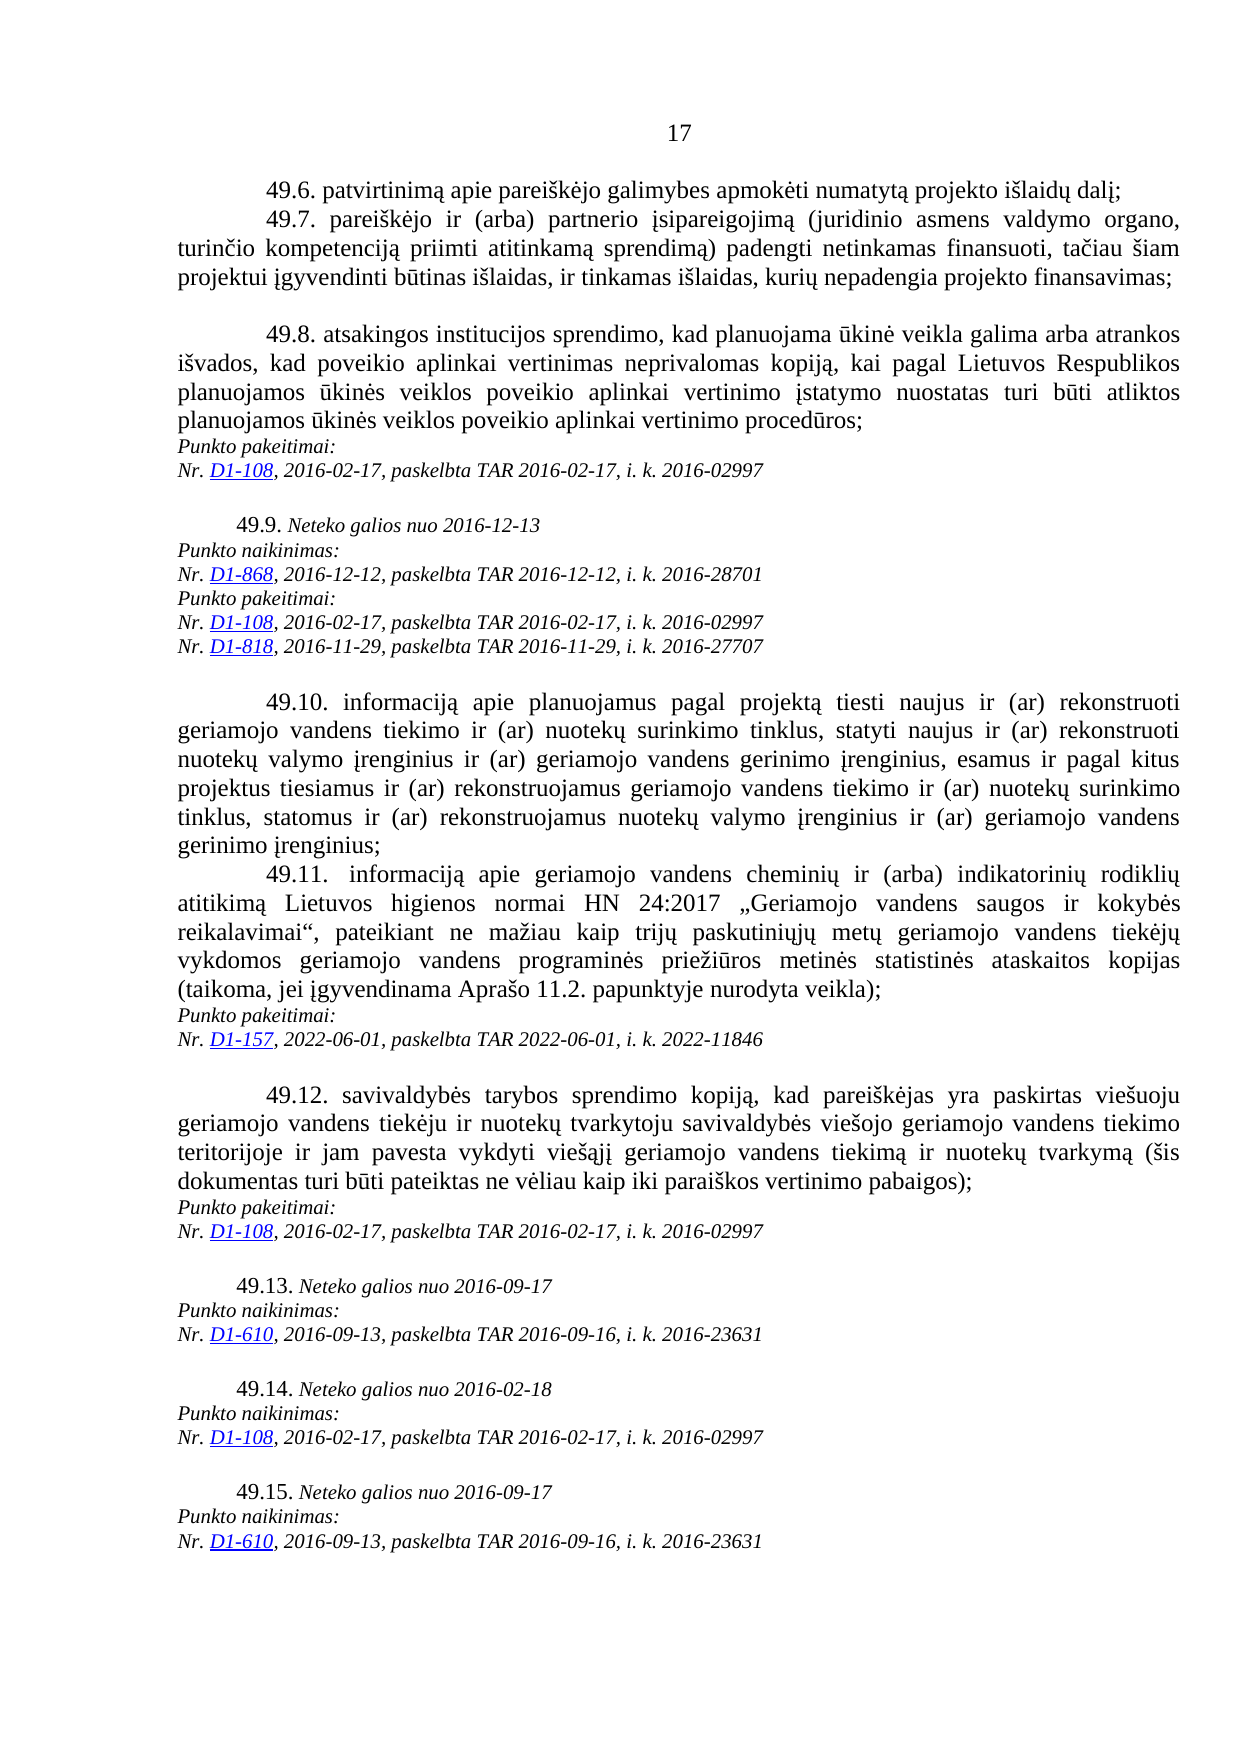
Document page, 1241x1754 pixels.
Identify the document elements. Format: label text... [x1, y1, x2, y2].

text Nr. D1-868, 2016-12-12, paskelbta TAR 2016-12-12, i. k. 2016-28701 [177, 562, 1181, 586]
text Punkto pakeitimai: [177, 586, 1181, 610]
text Punkto naikinimas: [177, 1401, 1181, 1425]
text 49.10. informaciją apie planuojamus pagal projektą tiesti naujus ir (ar) rekonstruoti geriamojo vandens tiekimo ir (ar) nuotekų surinkimo tinklus, statyti naujus ir (ar) rekonstruoti nuotekų valymo įrenginius ir (ar) geriamojo vandens gerinimo įrenginius, esamus ir pagal kitus projektus tiesiamus ir (ar) rekonstruojamus geriamojo vandens tiekimo ir (ar) nuotekų surinkimo tinklus, statomus ir (ar) rekonstruojamus nuotekų valymo įrenginius ir (ar) geriamojo vandens gerinimo įrenginius; [177, 687, 1181, 859]
text Nr. D1-108, 2016-02-17, paskelbta TAR 2016-02-17, i. k. 2016-02997 [177, 610, 1181, 634]
text 49.6. patvirtinimą apie pareiškėjo galimybes apmokėti numatytą projekto išlaidų dalį; [177, 176, 1181, 204]
text Punkto pakeitimai: [177, 434, 1181, 458]
text 49.9. Neteko galios nuo 2016-12-13 [177, 511, 1181, 538]
text Nr. D1-157, 2022-06-01, paskelbta TAR 2022-06-01, i. k. 2022-11846 [177, 1027, 1181, 1051]
text Punkto naikinimas: [177, 538, 1181, 562]
text 49.7. pareiškėjo ir (arba) partnerio įsipareigojimą (juridinio asmens valdymo organo, turinčio kompetenciją priimti atitinkamą sprendimą) padengti netinkamas finansuoti, tačiau šiam projektui įgyvendinti būtinas išlaidas, ir tinkamas išlaidas, kurių nepadengia projekto finansavimas; [177, 204, 1181, 291]
text Nr. D1-108, 2016-02-17, paskelbta TAR 2016-02-17, i. k. 2016-02997 [177, 1425, 1181, 1449]
text Nr. D1-610, 2016-09-13, paskelbta TAR 2016-09-16, i. k. 2016-23631 [177, 1528, 1181, 1553]
text Punkto naikinimas: [177, 1298, 1181, 1322]
text 49.15. Neteko galios nuo 2016-09-17 [177, 1478, 1181, 1504]
text Nr. D1-108, 2016-02-17, paskelbta TAR 2016-02-17, i. k. 2016-02997 [177, 1219, 1181, 1243]
text Punkto pakeitimai: [177, 1003, 1181, 1027]
text Nr. D1-610, 2016-09-13, paskelbta TAR 2016-09-16, i. k. 2016-23631 [177, 1322, 1181, 1346]
text Punkto pakeitimai: [177, 1195, 1181, 1219]
text 49.13. Neteko galios nuo 2016-09-17 [177, 1272, 1181, 1298]
text Nr. D1-818, 2016-11-29, paskelbta TAR 2016-11-29, i. k. 2016-27707 [177, 634, 1181, 658]
text Punkto naikinimas: [177, 1504, 1181, 1528]
text 49.12. savivaldybės tarybos sprendimo kopiją, kad pareiškėjas yra paskirtas viešuoju geriamojo vandens tiekėju ir nuotekų tvarkytoju savivaldybės viešojo geriamojo vandens tiekimo teritorijoje ir jam pavesta vykdyti viešąjį geriamojo vandens tiekimą ir nuotekų tvarkymą (šis dokumentas turi būti pateiktas ne vėliau kaip iki paraiškos vertinimo pabaigos); [177, 1080, 1181, 1195]
text 49.11. informaciją apie geriamojo vandens cheminių ir (arba) indikatorinių rodiklių atitikimą Lietuvos higienos normai HN 24:2017 „Geriamojo vandens saugos ir kokybės reikalavimai“, pateikiant ne mažiau kaip trijų paskutiniųjų metų geriamojo vandens tiekėjų vykdomos geriamojo vandens programinės priežiūros metinės statistinės ataskaitos kopijas (taikoma, jei įgyvendinama Aprašo 11.2. papunktyje nurodyta veikla); [177, 859, 1181, 1003]
text Nr. D1-108, 2016-02-17, paskelbta TAR 2016-02-17, i. k. 2016-02997 [177, 458, 1181, 482]
text 49.8. atsakingos institucijos sprendimo, kad planuojama ūkinė veikla galima arba atrankos išvados, kad poveikio aplinkai vertinimas neprivalomas kopiją, kai pagal Lietuvos Respublikos planuojamos ūkinės veiklos poveikio aplinkai vertinimo įstatymo nuostatas turi būti atliktos planuojamos ūkinės veiklos poveikio aplinkai vertinimo procedūros; [177, 319, 1181, 434]
text 49.14. Neteko galios nuo 2016-02-18 [177, 1375, 1181, 1401]
